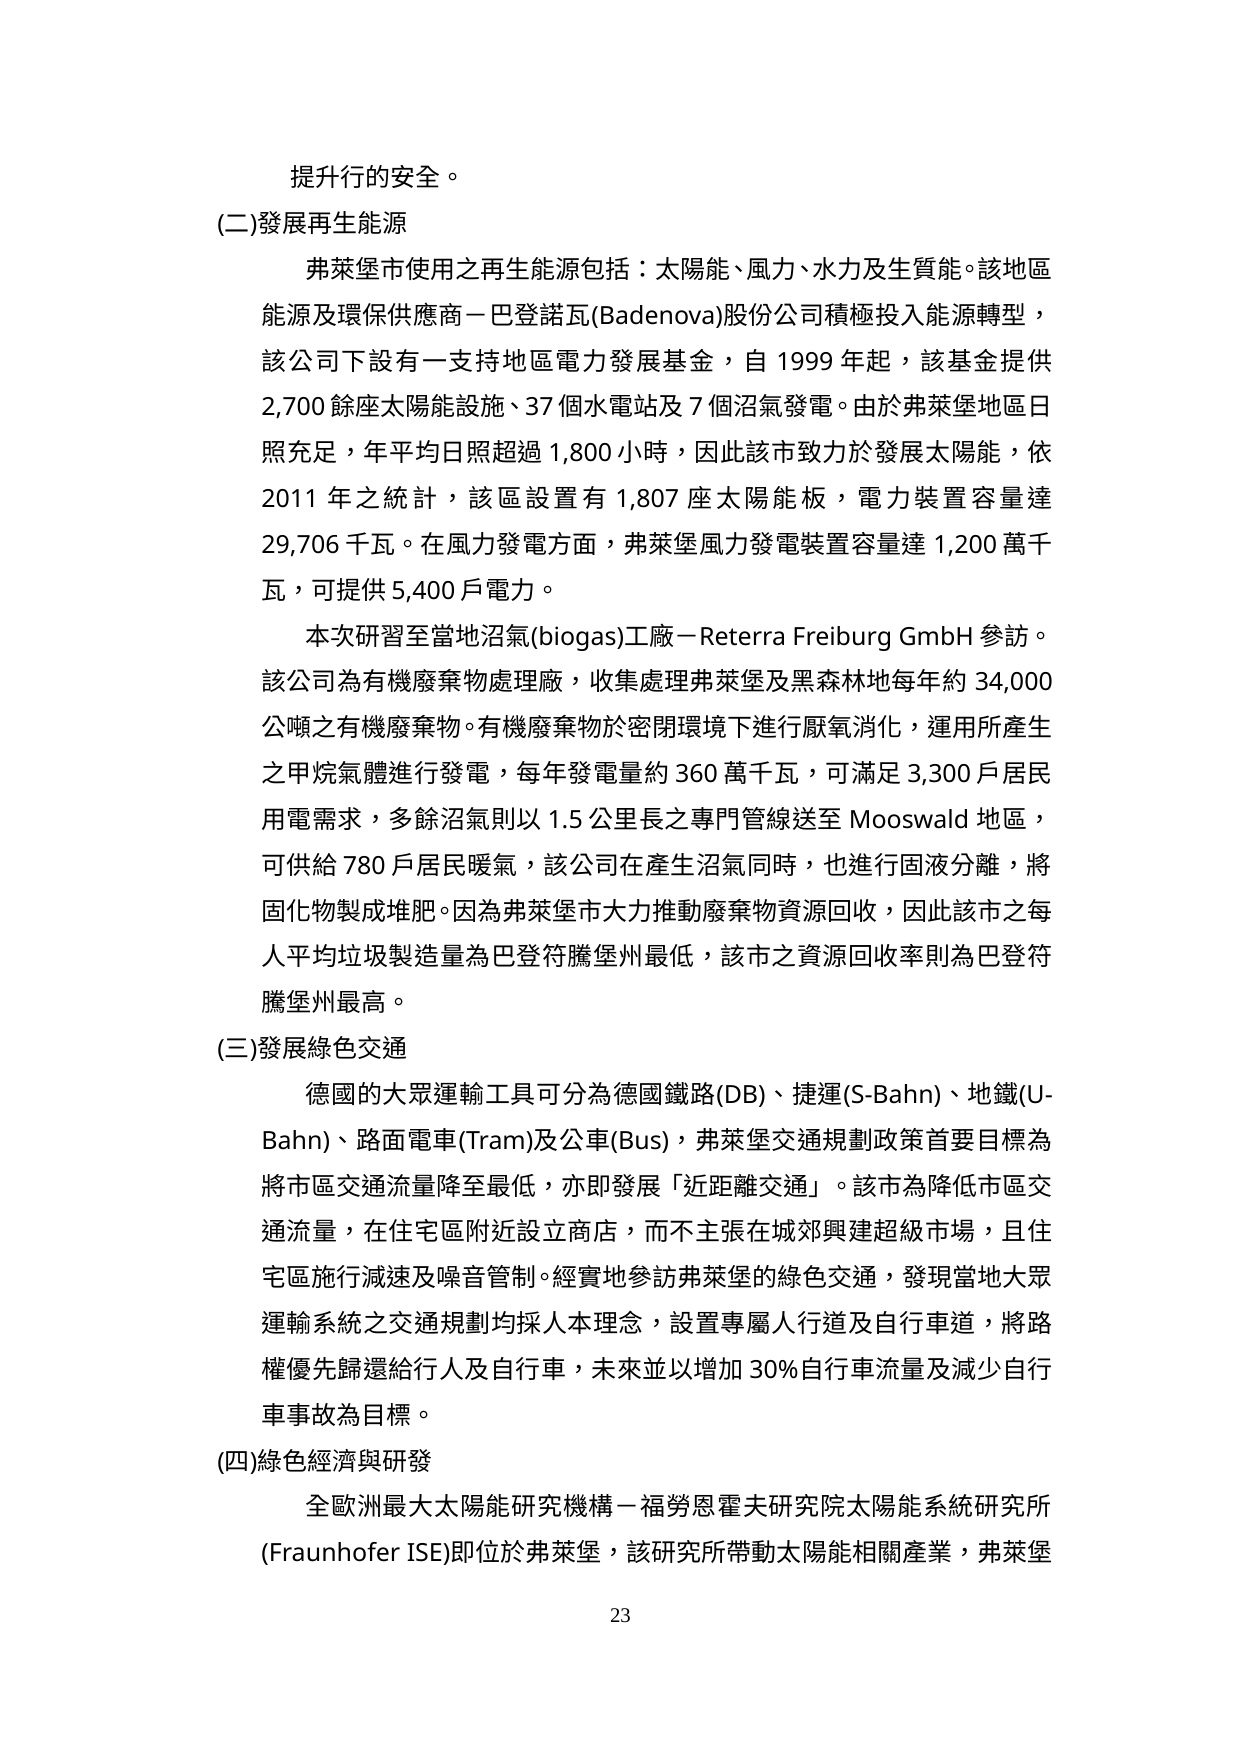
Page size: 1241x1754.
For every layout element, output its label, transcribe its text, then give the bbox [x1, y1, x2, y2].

text 全歐洲最大太陽能研究機構－福勞恩霍夫研究院太陽能系統研究所(Fraunhofer ISE)即位於弗萊堡，該研究所帶動太陽能相關產業，弗萊堡在投入再生能源發展之際，同時亦關注如何提高能源效率的方法，由於德國冬季平均氣溫約在-0.2度，為了減少建築物暖氣的能源消耗，此次研習亦參訪位於弗萊堡東南側的STO建材公司，STO在產品上提供外牆節能隔熱系統 (EIFS)及奈米塗料等建築材料。德國的住宅為了提高建築物的能源效率，多在外牆加貼15cm厚的隔熱節能材料，以減少87.5%的能源消耗，奈米塗料並可減少外牆的清理頻率，達到減少能源消耗目的。 [261, 1479, 1053, 1571]
text 因應德國氣候變遷、節能減碳、提升生活環境品質及吸引觀光等政策，「短距離的交通模式之城市規劃」策略做法，在弗萊堡市或康士坦斯市皆相當成功，其經驗是值得參考引進的。在城市土地使用規劃上，該國發展緊密的城市結構，充分利用或更新現有城區，避免向郊外擴展；在土地使用管制上，德國朝複合集約發展，各城區儘量提供購物娛樂需求，避免在郊區設立大型超級市場，以減少交通；在交通規劃上，該國試圖降低市區交通流量，發展綠色交通(如自行車、汽車共乘、近距離交通及各公共運具聯運合作等)，以解決交通問題，及改善環境，提升行的安全。 [290, 150, 1053, 196]
text 德國的大眾運輸工具可分為德國鐵路(DB)、捷運(S-Bahn)、地鐵(U-Bahn)、路面電車(Tram)及公車(Bus)，弗萊堡交通規劃政策首要目標為將市區交通流量降至最低，亦即發展「近距離交通」。該市為降低市區交通流量，在住宅區附近設立商店，而不主張在城郊興建超級市場，且住宅區施行減速及噪音管制。經實地參訪弗萊堡的綠色交通，發現當地大眾運輸系統之交通規劃均採人本理念，設置專屬人行道及自行車道，將路權優先歸還給行人及自行車，未來並以增加30%自行車流量及減少自行車事故為目標。 [261, 1067, 1053, 1433]
text 弗萊堡市使用之再生能源包括：太陽能、風力、水力及生質能。該地區能源及環保供應商－巴登諾瓦(Badenova)股份公司積極投入能源轉型，該公司下設有一支持地區電力發展基金，自1999年起，該基金提供2,700餘座太陽能設施、37個水電站及7個沼氣發電。由於弗萊堡地區日照充足，年平均日照超過1,800小時，因此該市致力於發展太陽能，依2011年之統計，該區設置有1,807座太陽能板，電力裝置容量達29,706千瓦。在風力發電方面，弗萊堡風力發電裝置容量達1,200萬千瓦，可提供5,400戶電力。 [261, 242, 1053, 608]
text (三)發展綠色交通 [187, 1021, 1053, 1067]
text (四)綠色經濟與研發 [187, 1433, 1053, 1479]
text 本次研習至當地沼氣(biogas)工廠－Reterra Freiburg GmbH參訪。該公司為有機廢棄物處理廠，收集處理弗萊堡及黑森林地每年約34,000公噸之有機廢棄物。有機廢棄物於密閉環境下進行厭氧消化，運用所產生之甲烷氣體進行發電，每年發電量約360萬千瓦，可滿足3,300戶居民用電需求，多餘沼氣則以1.5公里長之專門管線送至Mooswald 地區，可供給780戶居民暖氣，該公司在產生沼氣同時，也進行固液分離，將固化物製成堆肥。因為弗萊堡市大力推動廢棄物資源回收，因此該市之每人平均垃圾製造量為巴登符騰堡州最低，該市之資源回收率則為巴登符騰堡州最高。 [261, 608, 1053, 1021]
text (二)發展再生能源 [187, 196, 1053, 242]
